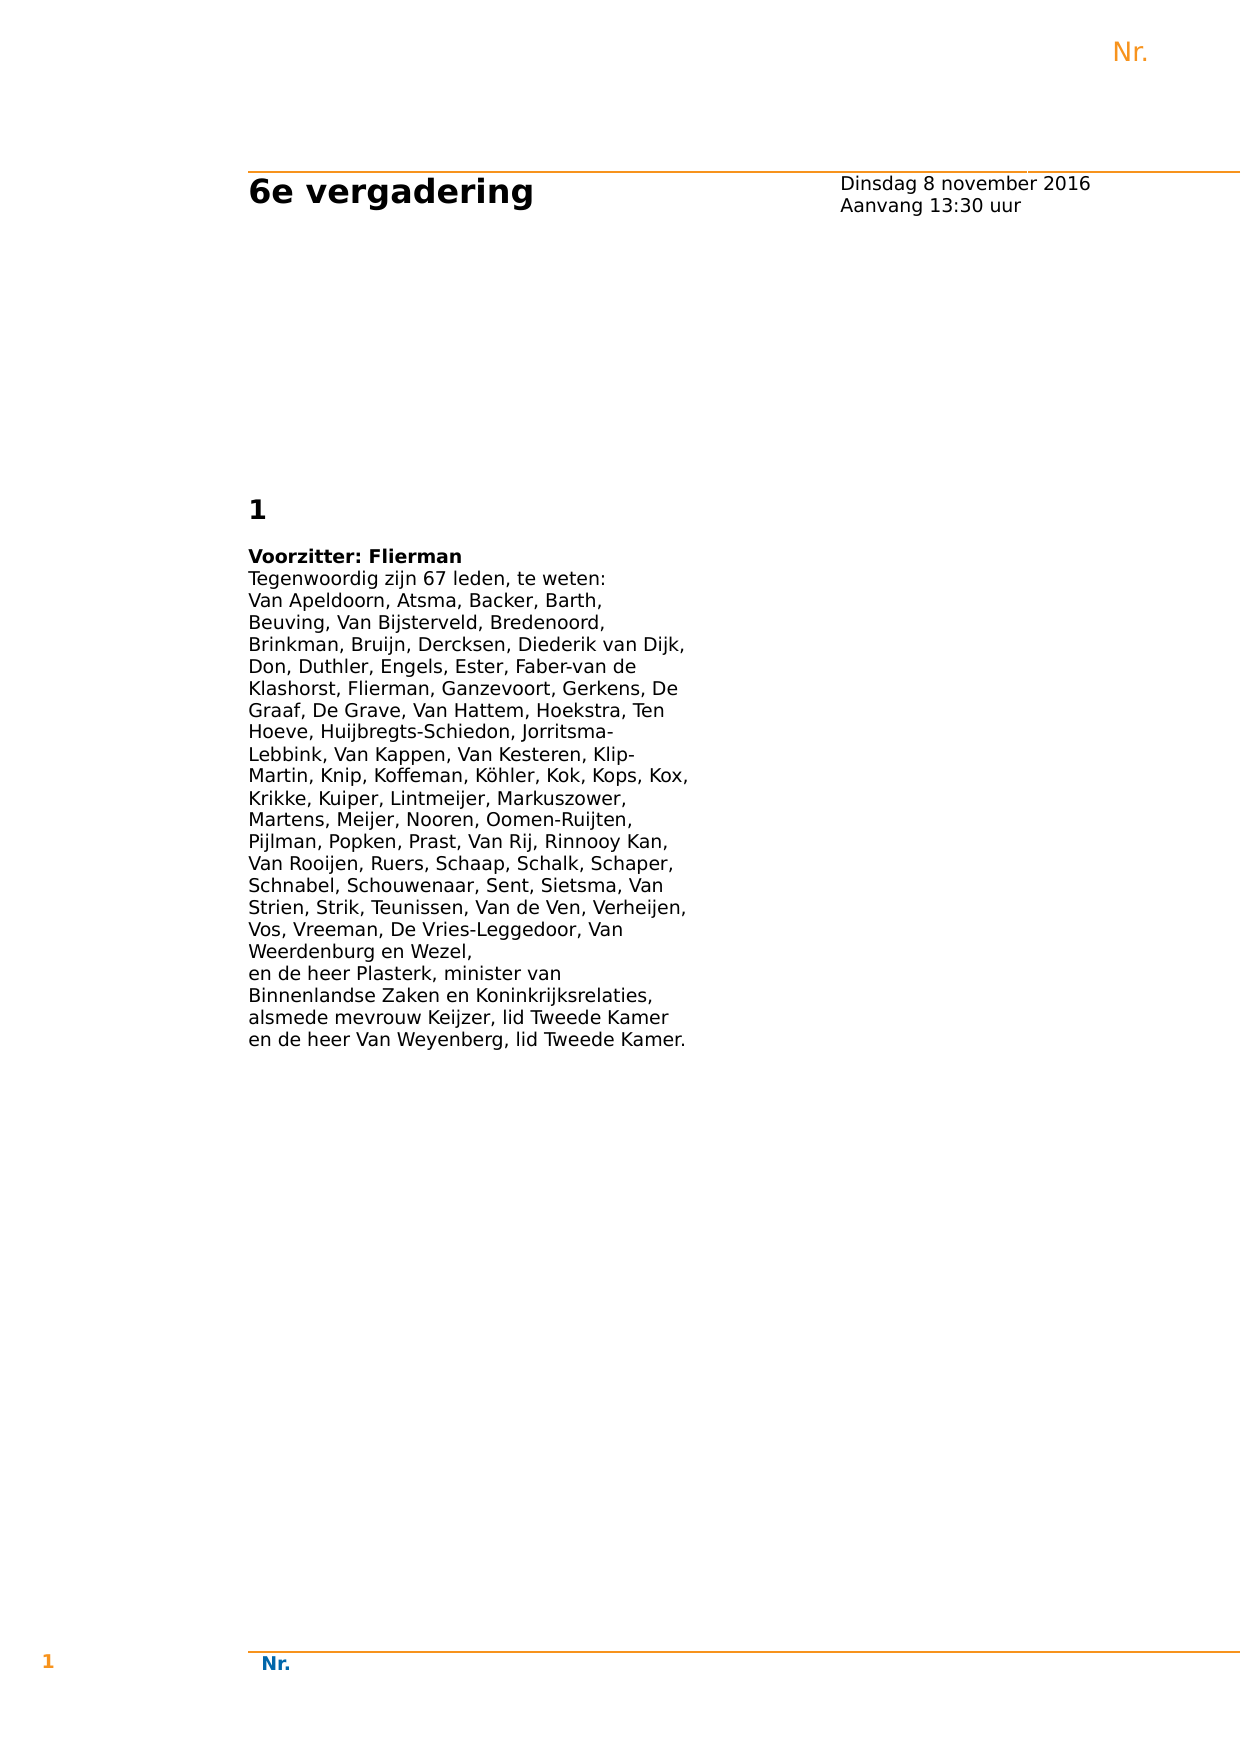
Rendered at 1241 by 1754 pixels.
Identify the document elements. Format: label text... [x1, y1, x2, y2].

table_header 6e vergadering [248, 173, 840, 217]
table_cell Aanvang 13:30 uur [840, 195, 1163, 217]
table_header Dinsdag 8 november 2016 [840, 173, 1163, 195]
text Tegenwoordig zijn 67 leden, te weten: [248, 568, 691, 589]
text en de heer Plasterk, minister van Binnenlandse Zaken en Koninkrijksrelaties, [248, 963, 691, 1007]
text Van Apeldoorn, Atsma, Backer, Barth, Beuving, Van Bijsterveld, Bredenoord, Brinkman, Bruijn, Dercksen, Diederik van Dijk, Don, Duthler, Engels, Ester, Faber-van de Klashorst, Flierman, Ganzevoort, Gerkens, De Graaf, De Grave, Van Hattem, Hoekstra, Ten Hoeve, Huijbregts-Schiedon, Jorritsma-Lebbink, Van Kappen, Van Kesteren, Klip-Martin, Knip, Koffeman, Köhler, Kok, Kops, Kox, Krikke, Kuiper, Lintmeijer, Markuszower, Martens, Meijer, Nooren, Oomen-Ruijten, Pijlman, Popken, Prast, Van Rij, Rinnooy Kan, Van Rooijen, Ruers, Schaap, Schalk, Schaper, Schnabel, Schouwenaar, Sent, Sietsma, Van Strien, Strik, Teunissen, Van de Ven, Verheijen, Vos, Vreeman, De Vries-Leggedoor, Van Weerdenburg en Wezel, [248, 589, 691, 963]
text alsmede mevrouw Keijzer, lid Tweede Kamer en de heer Van Weyenberg, lid Tweede Kamer. [248, 1007, 691, 1051]
text Voorzitter: Flierman [248, 546, 691, 568]
title 1 [248, 494, 691, 526]
